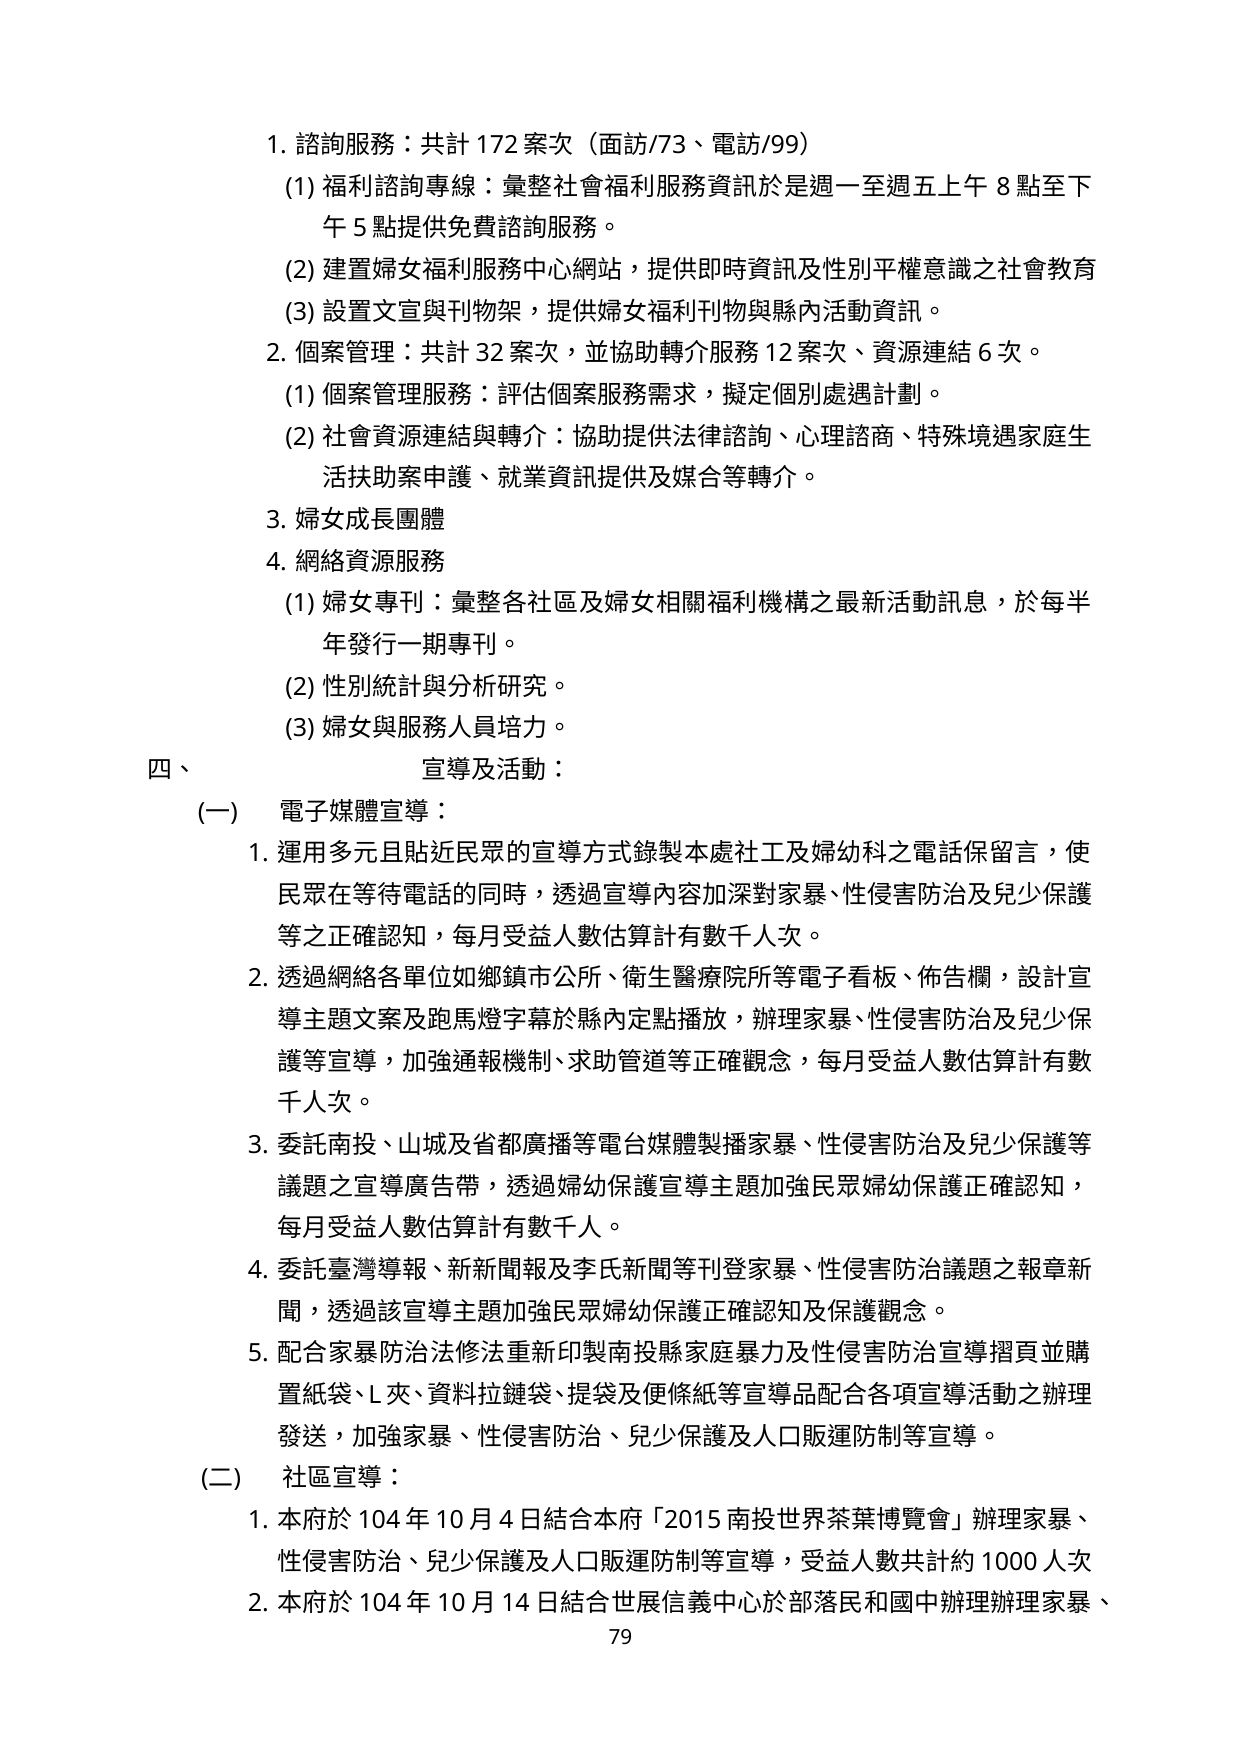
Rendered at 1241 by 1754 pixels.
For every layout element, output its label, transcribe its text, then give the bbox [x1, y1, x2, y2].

list 本府於104年10月14日結合世展信義中心於部落民和國中辦理辦理家暴、性侵害防治、兒少保護及人口販運防制等宣導活動，受益人數共計約128人次。 [248, 1578, 1092, 1620]
list 透過網絡各單位如鄉鎮市公所、衛生醫療院所等電子看板、佈告欄，設計宣導主題文案及跑馬燈字幕於縣內定點播放，辦理家暴、性侵害防治及兒少保護等宣導，加強通報機制、求助管道等正確觀念，每月受益人數估算計有數千人次。 [248, 953, 1092, 1120]
list 配合家暴防治法修法重新印製南投縣家庭暴力及性侵害防治宣導摺頁並購置紙袋、L夾、資料拉鏈袋、提袋及便條紙等宣導品配合各項宣導活動之辦理發送，加強家暴、性侵害防治、兒少保護及人口販運防制等宣導。 [248, 1328, 1092, 1453]
list 社會資源連結與轉介：協助提供法律諮詢、心理諮商、特殊境遇家庭生活扶助案申護、就業資訊提供及媒合等轉介。 [285, 412, 1092, 495]
list 福利諮詢專線：彙整社會福利服務資訊於是週一至週五上午8點至下午5點提供免費諮詢服務。 [285, 162, 1092, 245]
list 網絡資源服務 [148, 537, 1092, 578]
list 宣導及活動： [148, 745, 1092, 787]
list 性別統計與分析研究。 [285, 662, 1092, 703]
list 本府於104年10月4日結合本府「2015南投世界茶葉博覽會」辦理家暴、性侵害防治、兒少保護及人口販運防制等宣導，受益人數共計約1000人次。 [248, 1495, 1092, 1578]
list 個案管理：共計32案次，並協助轉介服務12案次、資源連結6次。 [148, 328, 1092, 370]
list 個案管理服務：評估個案服務需求，擬定個別處遇計劃。 [285, 370, 1092, 412]
list 建置婦女福利服務中心網站，提供即時資訊及性別平權意識之社會教育。 [285, 245, 1092, 287]
list 委託臺灣導報、新新聞報及李氏新聞等刊登家暴、性侵害防治議題之報章新聞，透過該宣導主題加強民眾婦幼保護正確認知及保護觀念。 [248, 1245, 1092, 1328]
list 諮詢服務：共計172案次（面訪/73、電訪/99） [148, 120, 1092, 162]
list 社區宣導： [201, 1453, 1092, 1495]
list 電子媒體宣導： [198, 787, 1092, 828]
list 婦女與服務人員培力。 [285, 703, 1092, 745]
list 婦女成長團體 [148, 495, 1092, 537]
list 運用多元且貼近民眾的宣導方式錄製本處社工及婦幼科之電話保留言，使民眾在等待電話的同時，透過宣導內容加深對家暴、性侵害防治及兒少保護等之正確認知，每月受益人數估算計有數千人次。 [248, 828, 1092, 953]
list 委託南投、山城及省都廣播等電台媒體製播家暴、性侵害防治及兒少保護等議題之宣導廣告帶，透過婦幼保護宣導主題加強民眾婦幼保護正確認知，每月受益人數估算計有數千人。 [248, 1120, 1092, 1245]
list 設置文宣與刊物架，提供婦女福利刊物與縣內活動資訊。 [285, 287, 1092, 328]
list 婦女專刊：彙整各社區及婦女相關福利機構之最新活動訊息，於每半年發行一期專刊。 [285, 578, 1092, 662]
